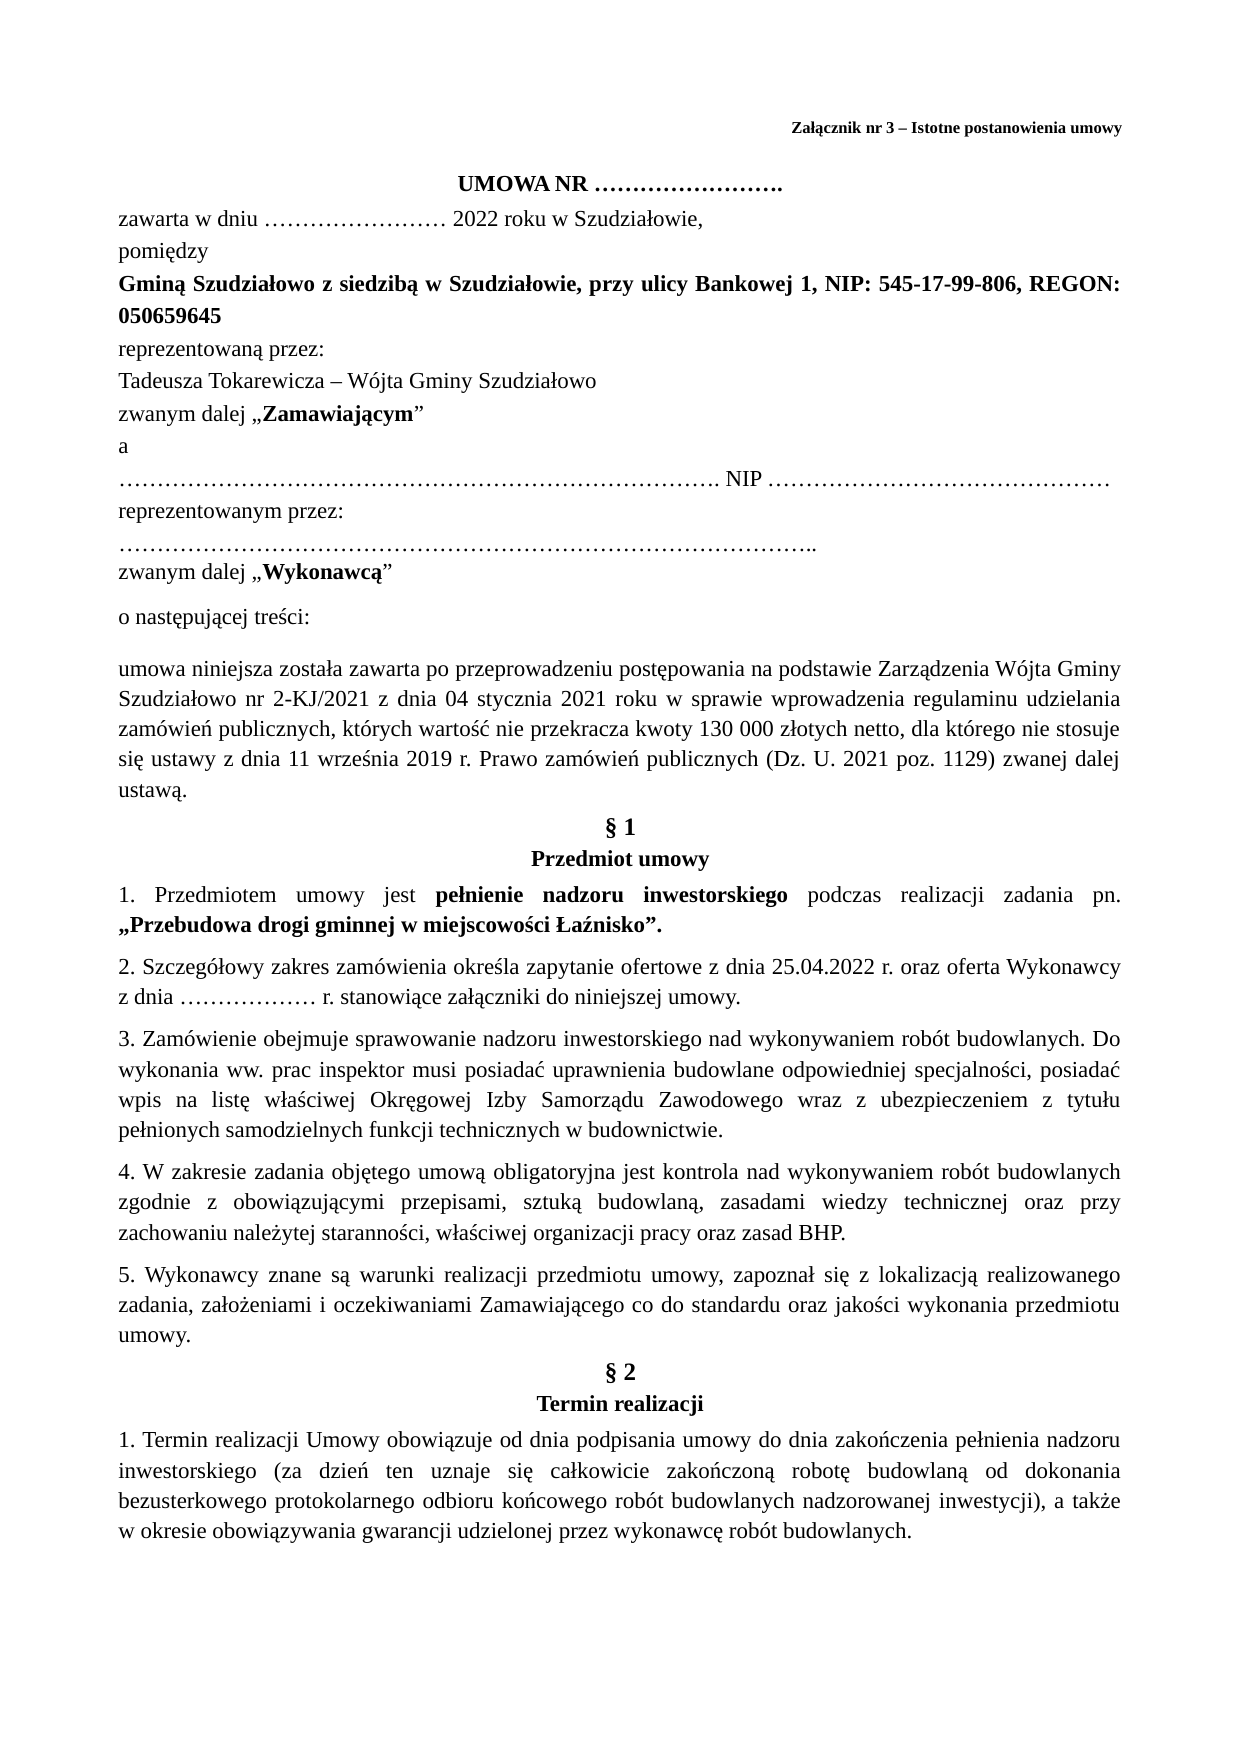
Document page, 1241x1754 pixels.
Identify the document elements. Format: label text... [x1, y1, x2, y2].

text reprezentowaną przez: [118, 331, 1122, 363]
text Gminą Szudziałowo z siedzibą w Szudziałowie, przy ulicy Bankowej 1, NIP: 545-17-99-806, REGON: 050659645 [118, 266, 1122, 331]
text Termin realizacji [118, 1390, 1122, 1417]
text § 2 [118, 1357, 1122, 1386]
text zawarta w dniu …………………… 2022 roku w Szudziałowie, [118, 201, 1122, 233]
text § 1 [118, 812, 1122, 841]
text Załącznik nr 3 – Istotne postanowienia umowy [118, 118, 1122, 137]
text 2. Szczegółowy zakres zamówienia określa zapytanie ofertowe z dnia 25.04.2022 r. oraz oferta Wykonawcy z dnia ……………… r. stanowiące załączniki do niniejszej umowy. [118, 953, 1122, 1010]
text Przedmiot umowy [118, 845, 1122, 871]
text a [118, 428, 1122, 461]
text zwanym dalej „Wykonawcą” [118, 558, 1122, 584]
text ……………………………………………………………………………….. [118, 526, 1122, 558]
text 4. W zakresie zadania objętego umową obligatoryjna jest kontrola nad wykonywaniem robót budowlanych zgodnie z obowiązującymi przepisami, sztuką budowlaną, zasadami wiedzy technicznej oraz przy zachowaniu należytej staranności, właściwej organizacji pracy oraz zasad BHP. [118, 1158, 1122, 1245]
text 1. Przedmiotem umowy jest pełnienie nadzoru inwestorskiego podczas realizacji zadania pn. „Przebudowa drogi gminnej w miejscowości Łaźnisko”. [118, 881, 1122, 937]
text reprezentowanym przez: [118, 493, 1122, 526]
text Tadeusza Tokarewicza – Wójta Gminy Szudziałowo [118, 363, 1122, 396]
text umowa niniejsza została zawarta po przeprowadzeniu postępowania na podstawie Zarządzenia Wójta Gminy Szudziałowo nr 2-KJ/2021 z dnia 04 stycznia 2021 roku w sprawie wprowadzenia regulaminu udzielania zamówień publicznych, których wartość nie przekracza kwoty 130 000 złotych netto, dla którego nie stosuje się ustawy z dnia 11 września 2019 r. Prawo zamówień publicznych (Dz. U. 2021 poz. 1129) zwanej dalej ustawą. [118, 655, 1122, 802]
text pomiędzy [118, 233, 1122, 266]
text zwanym dalej „Zamawiającym” [118, 396, 1122, 428]
text 3. Zamówienie obejmuje sprawowanie nadzoru inwestorskiego nad wykonywaniem robót budowlanych. Do wykonania ww. prac inspektor musi posiadać uprawnienia budowlane odpowiedniej specjalności, posiadać wpis na listę właściwej Okręgowej Izby Samorządu Zawodowego wraz z ubezpieczeniem z tytułu pełnionych samodzielnych funkcji technicznych w budownictwie. [118, 1026, 1122, 1142]
text UMOWA NR ……………………. [118, 170, 1122, 197]
text 5. Wykonawcy znane są warunki realizacji przedmiotu umowy, zapoznał się z lokalizacją realizowanego zadania, założeniami i oczekiwaniami Zamawiającego co do standardu oraz jakości wykonania przedmiotu umowy. [118, 1261, 1122, 1347]
text 1. Termin realizacji Umowy obowiązuje od dnia podpisania umowy do dnia zakończenia pełnienia nadzoru inwestorskiego (za dzień ten uznaje się całkowicie zakończoną robotę budowlaną od dokonania bezusterkowego protokolarnego odbioru końcowego robót budowlanych nadzorowanej inwestycji), a także w okresie obowiązywania gwarancji udzielonej przez wykonawcę robót budowlanych. [118, 1426, 1122, 1543]
text o następującej treści: [118, 603, 1122, 630]
text ……………………………………………………………………. NIP ……………………………………… [118, 461, 1122, 493]
